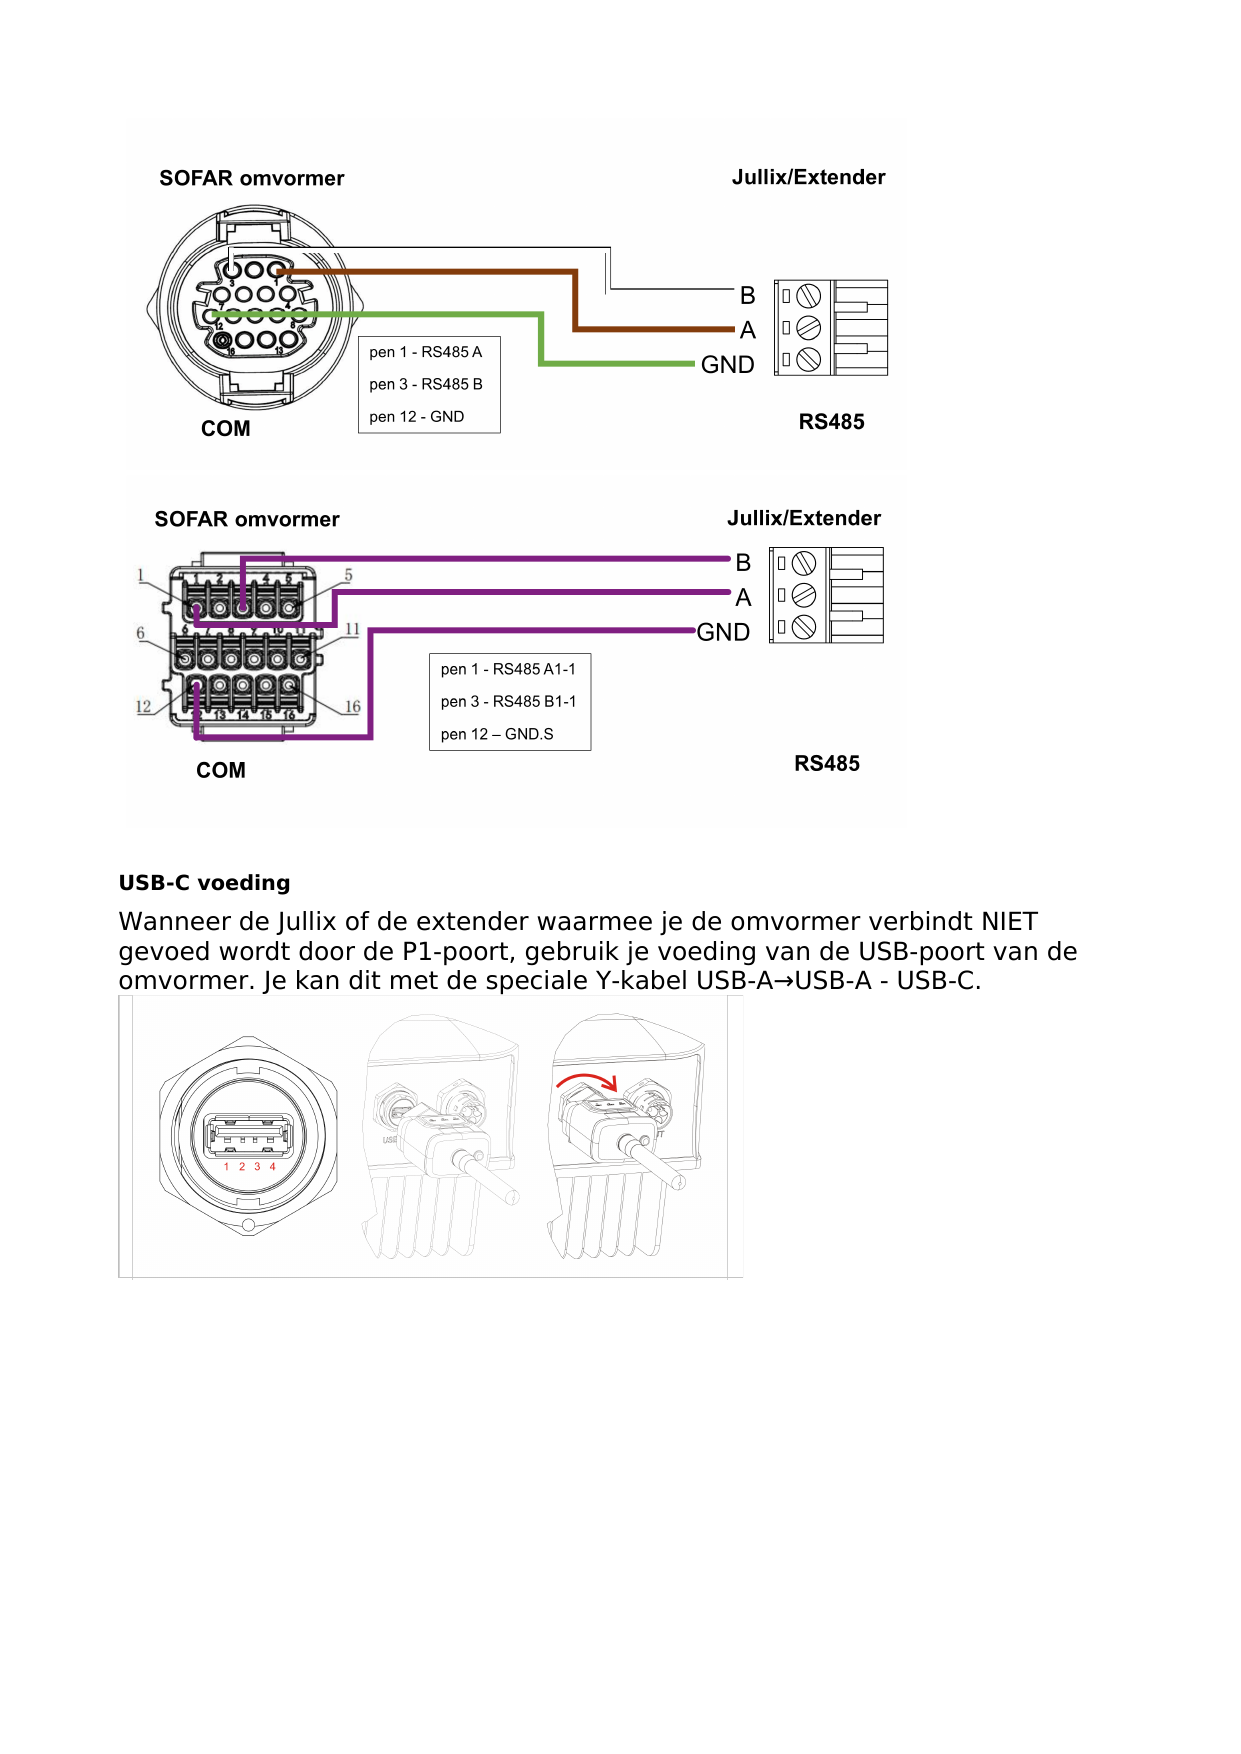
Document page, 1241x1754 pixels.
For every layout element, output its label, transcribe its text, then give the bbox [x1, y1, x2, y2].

text [118, 118, 1122, 833]
picture [126, 475, 908, 828]
picture [126, 118, 908, 470]
picture [118, 995, 744, 1280]
subtitle USB-C voeding [118, 871, 1122, 895]
text Wanneer de Jullix of de extender waarmee je de omvormer verbindt NIET gevoed wordt door de P1-poort, gebruik je voeding van de USB-poort van de omvormer. Je kan dit met de speciale Y-kabel USB-A→USB-A - USB-C. [118, 907, 1122, 1309]
